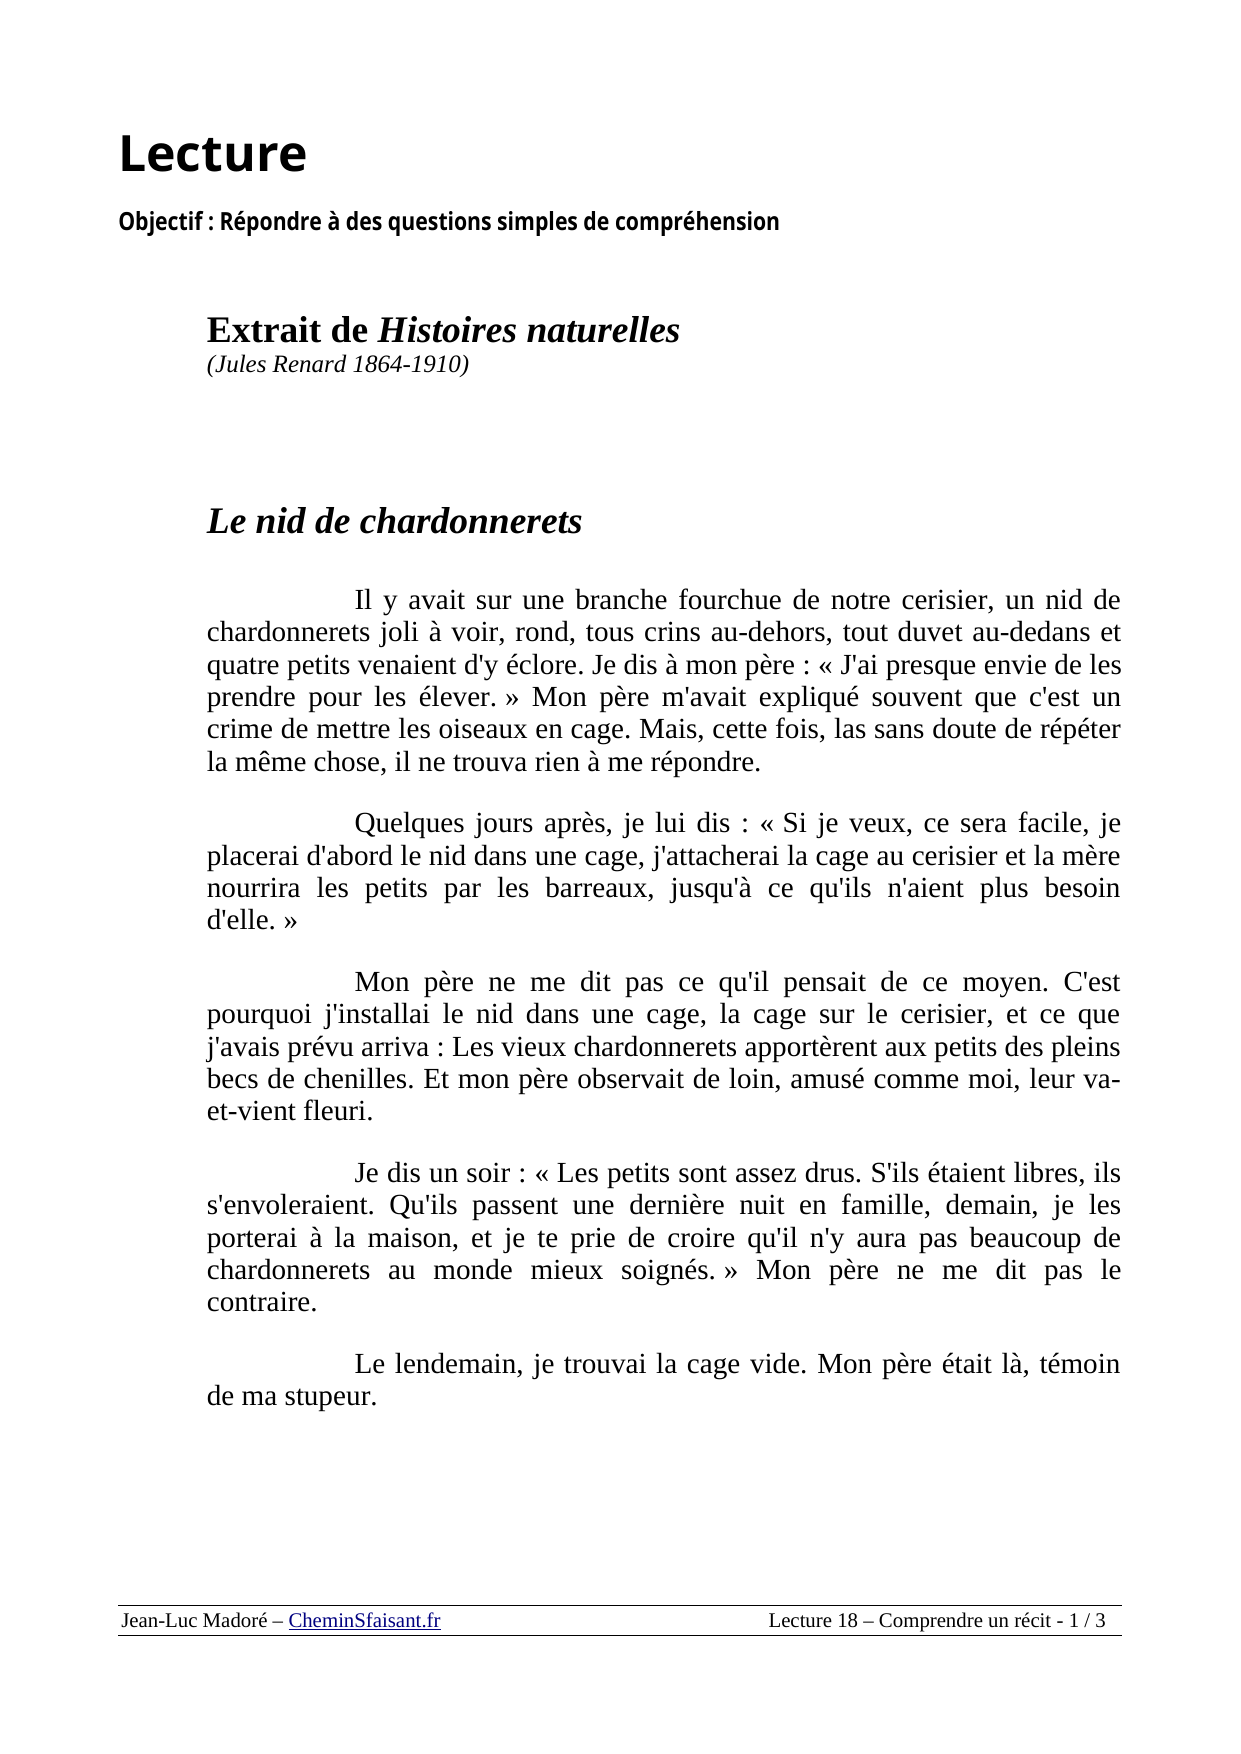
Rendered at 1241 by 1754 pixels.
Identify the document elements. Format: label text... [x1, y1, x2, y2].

text Objectif : Répondre à des questions simples de compréhension [118, 204, 1122, 238]
text Il y avait sur une branche fourchue de notre cerisier, un nid de chardonnerets joli à voir, rond, tous crins au-dehors, tout duvet au-dedans et quatre petits venaient d'y éclore. Je dis à mon père : « J'ai presque envie de les prendre pour les élever. » Mon père m'avait expliqué souvent que c'est un crime de mettre les oiseaux en cage. Mais, cette fois, las sans doute de répéter la même chose, il ne trouva rien à me répondre. [207, 583, 1122, 777]
text Mon père ne me dit pas ce qu'il pensait de ce moyen. C'est pourquoi j'installai le nid dans une cage, la cage sur le cerisier, et ce que j'avais prévu arriva : Les vieux chardonnerets apportèrent aux petits des pleins becs de chenilles. Et mon père observait de loin, amusé comme moi, leur va-et-vient fleuri. [207, 965, 1122, 1127]
text (Jules Renard 1864-1910) [207, 350, 1122, 378]
text Le nid de chardonnerets [207, 500, 1122, 542]
text Je dis un soir : « Les petits sont assez drus. S'ils étaient libres, ils s'envoleraient. Qu'ils passent une dernière nuit en famille, demain, je les porterai à la maison, et je te prie de croire qu'il n'y aura pas beaucoup de chardonnerets au monde mieux soignés. » Mon père ne me dit pas le contraire. [207, 1156, 1122, 1318]
text Le lendemain, je trouvai la cage vide. Mon père était là, témoin de ma stupeur. [207, 1347, 1122, 1412]
text Lecture [118, 118, 1122, 186]
text Extrait de Histoires naturelles [207, 309, 1122, 350]
text Quelques jours après, je lui dis : « Si je veux, ce sera facile, je placerai d'abord le nid dans une cage, j'attacherai la cage au cerisier et la mère nourrira les petits par les barreaux, jusqu'à ce qu'ils n'aient plus besoin d'elle. » [207, 807, 1122, 936]
